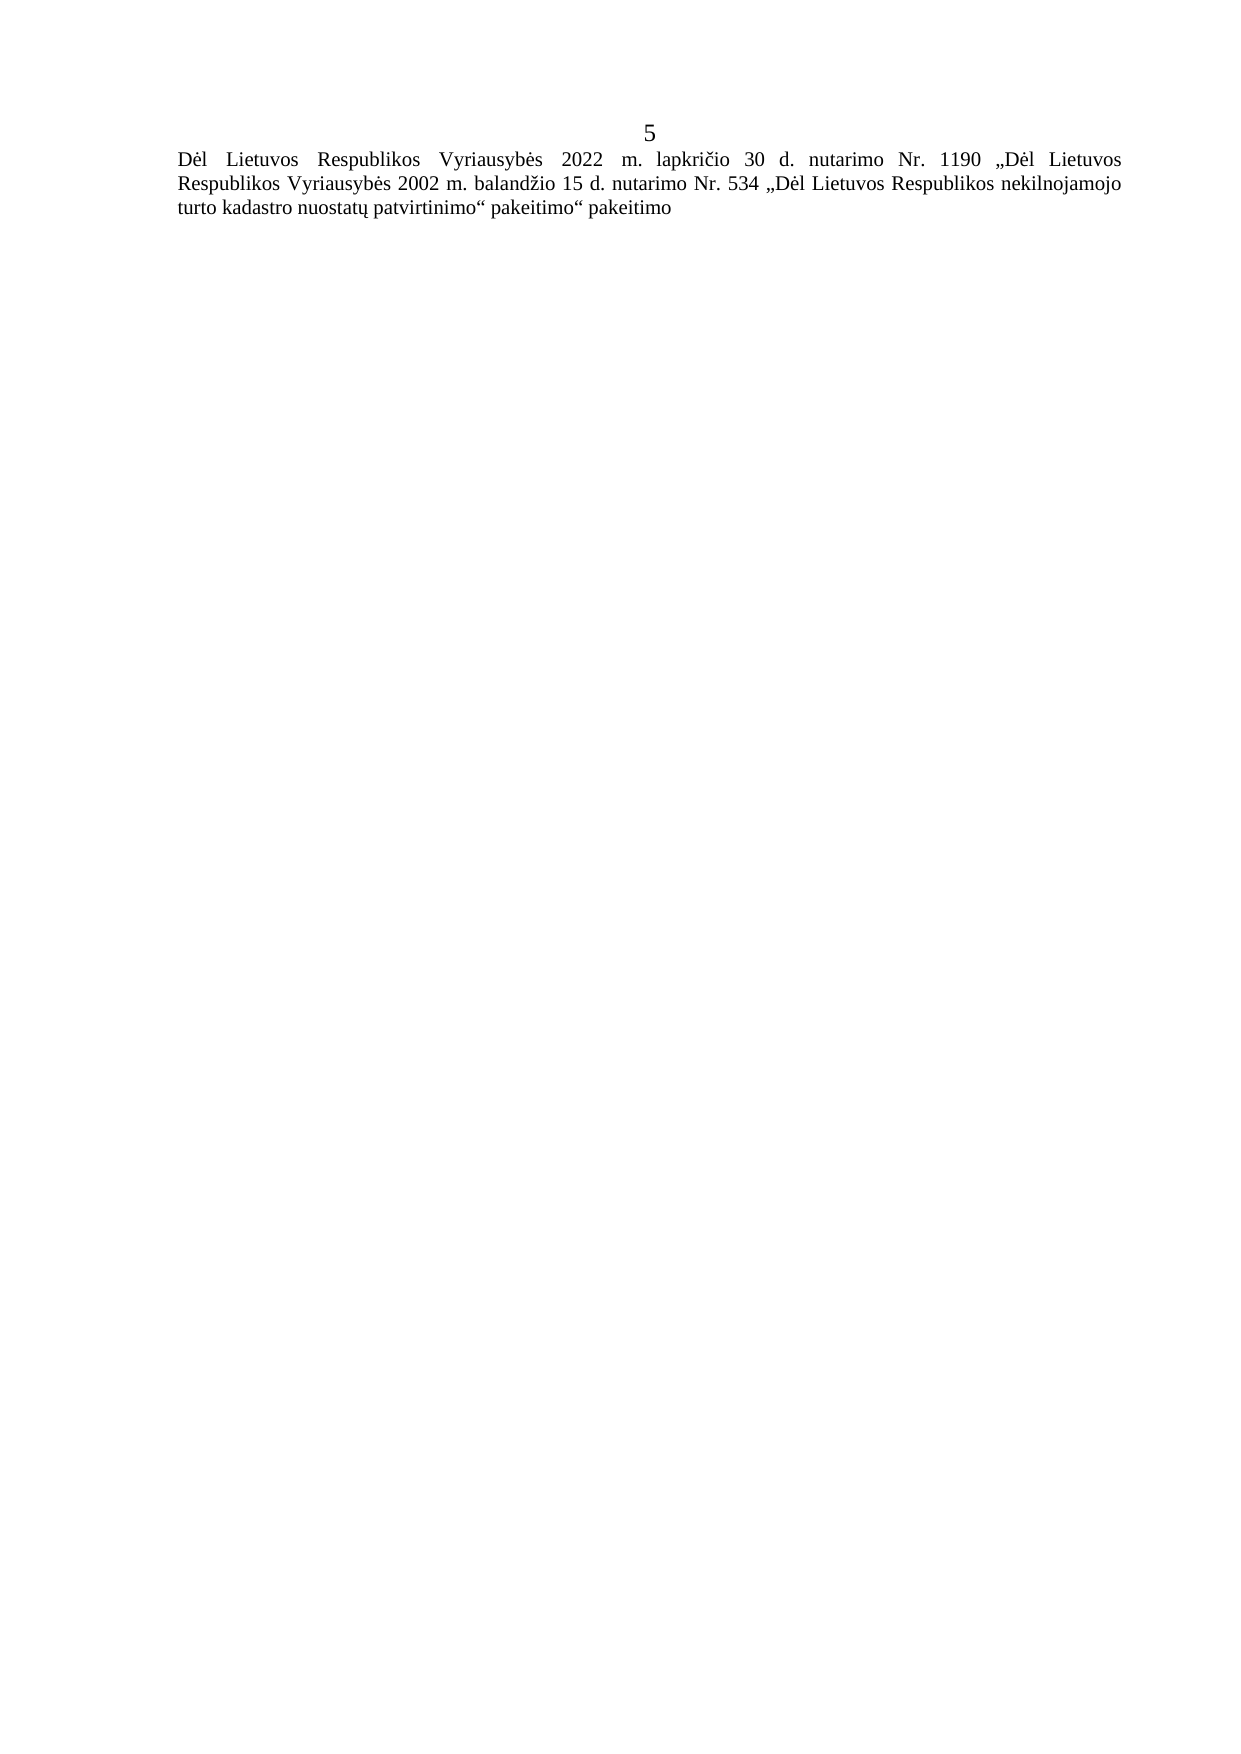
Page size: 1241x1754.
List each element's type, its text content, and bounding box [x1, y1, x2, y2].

text Dėl Lietuvos Respublikos Vyriausybės 2022 m. lapkričio 30 d. nutarimo Nr. 1190 „Dėl Lietuvos Respublikos Vyriausybės 2002 m. balandžio 15 d. nutarimo Nr. 534 „Dėl Lietuvos Respublikos nekilnojamojo turto kadastro nuostatų patvirtinimo“ pakeitimo“ pakeitimo [177, 147, 1122, 219]
